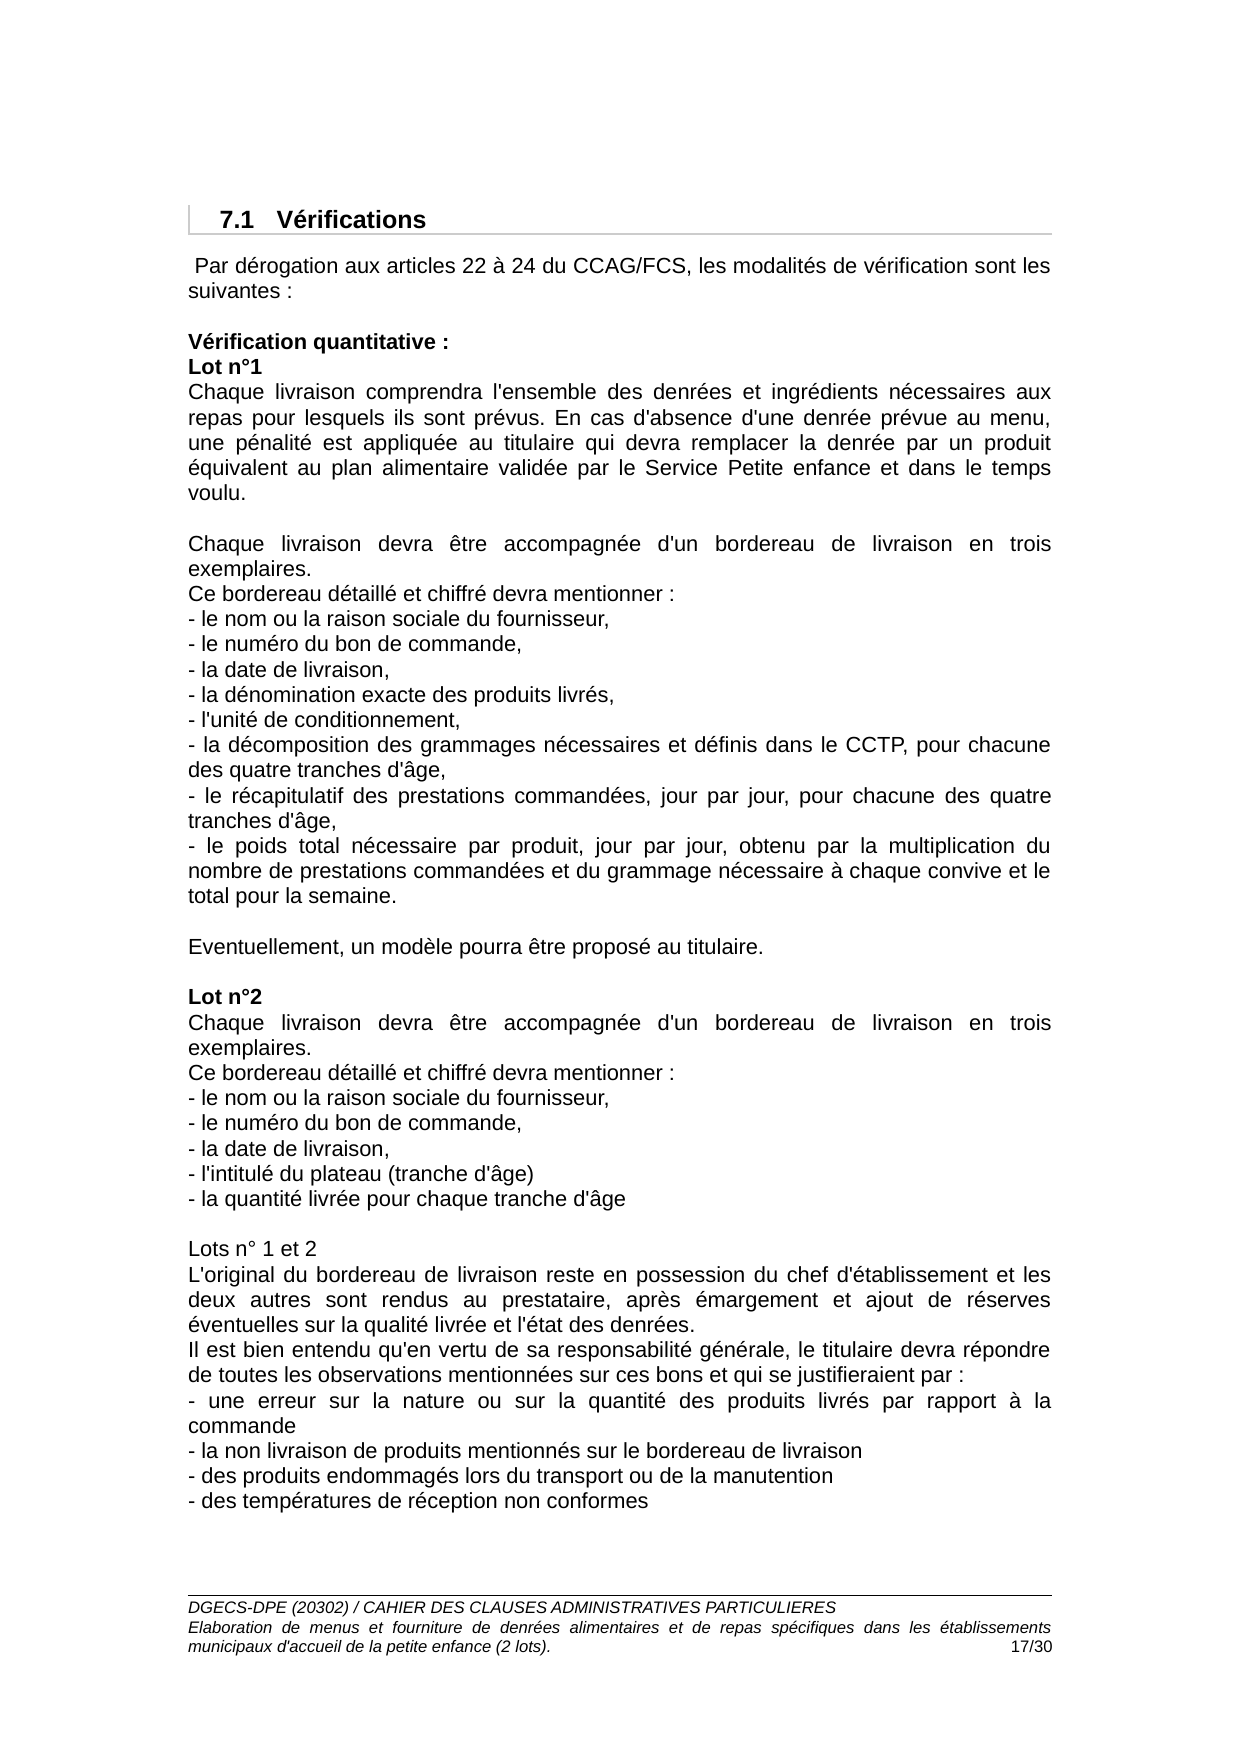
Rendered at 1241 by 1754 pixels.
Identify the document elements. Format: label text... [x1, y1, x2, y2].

text - le numéro du bon de commande, [188, 631, 1052, 656]
text - le nom ou la raison sociale du fournisseur, [188, 1085, 1052, 1110]
text Lot n°1 [188, 354, 1052, 379]
text - le récapitulatif des prestations commandées, jour par jour, pour chacune des quatre tranches d'âge, [188, 782, 1052, 833]
text Lots n° 1 et 2 [188, 1236, 1052, 1261]
text - la date de livraison, [188, 656, 1052, 682]
text - l'intitulé du plateau (tranche d'âge) [188, 1161, 1052, 1186]
text - la quantité livrée pour chaque tranche d'âge [188, 1186, 1052, 1211]
text - la décomposition des grammages nécessaires et définis dans le CCTP, pour chacune des quatre tranches d'âge, [188, 732, 1052, 782]
text Chaque livraison devra être accompagnée d'un bordereau de livraison en trois exemplaires. [188, 530, 1052, 581]
text Il est bien entendu qu'en vertu de sa responsabilité générale, le titulaire devra répondre de toutes les observations mentionnées sur ces bons et qui se justifieraient par : [188, 1337, 1052, 1387]
text - la date de livraison, [188, 1135, 1052, 1161]
subtitle Vérifications [188, 204, 1052, 233]
text - la dénomination exacte des produits livrés, [188, 682, 1052, 707]
text L'original du bordereau de livraison reste en possession du chef d'établissement et les deux autres sont rendus au prestataire, après émargement et ajout de réserves éventuelles sur la qualité livrée et l'état des denrées. [188, 1261, 1052, 1337]
text - la non livraison de produits mentionnés sur le bordereau de livraison [188, 1438, 1052, 1463]
text - une erreur sur la nature ou sur la quantité des produits livrés par rapport à la commande [188, 1387, 1052, 1438]
text Vérification quantitative : [188, 329, 1052, 354]
text - le nom ou la raison sociale du fournisseur, [188, 606, 1052, 631]
text Lot n°2 [188, 984, 1052, 1009]
text Eventuellement, un modèle pourra être proposé au titulaire. [188, 934, 1052, 959]
text Ce bordereau détaillé et chiffré devra mentionner : [188, 581, 1052, 606]
text - des produits endommagés lors du transport ou de la manutention [188, 1463, 1052, 1488]
text - le poids total nécessaire par produit, jour par jour, obtenu par la multiplication du nombre de prestations commandées et du grammage nécessaire à chaque convive et le total pour la semaine. [188, 833, 1052, 908]
text Par dérogation aux articles 22 à 24 du CCAG/FCS, les modalités de vérification sont les suivantes : [188, 253, 1052, 303]
text Chaque livraison comprendra l'ensemble des denrées et ingrédients nécessaires aux repas pour lesquels ils sont prévus. En cas d'absence d'une denrée prévue au menu, une pénalité est appliquée au titulaire qui devra remplacer la denrée par un produit équivalent au plan alimentaire validée par le Service Petite enfance et dans le temps voulu. [188, 379, 1052, 505]
text Ce bordereau détaillé et chiffré devra mentionner : [188, 1060, 1052, 1085]
text - le numéro du bon de commande, [188, 1110, 1052, 1135]
text - des températures de réception non conformes [188, 1488, 1052, 1513]
text Chaque livraison devra être accompagnée d'un bordereau de livraison en trois exemplaires. [188, 1009, 1052, 1060]
text - l'unité de conditionnement, [188, 707, 1052, 732]
